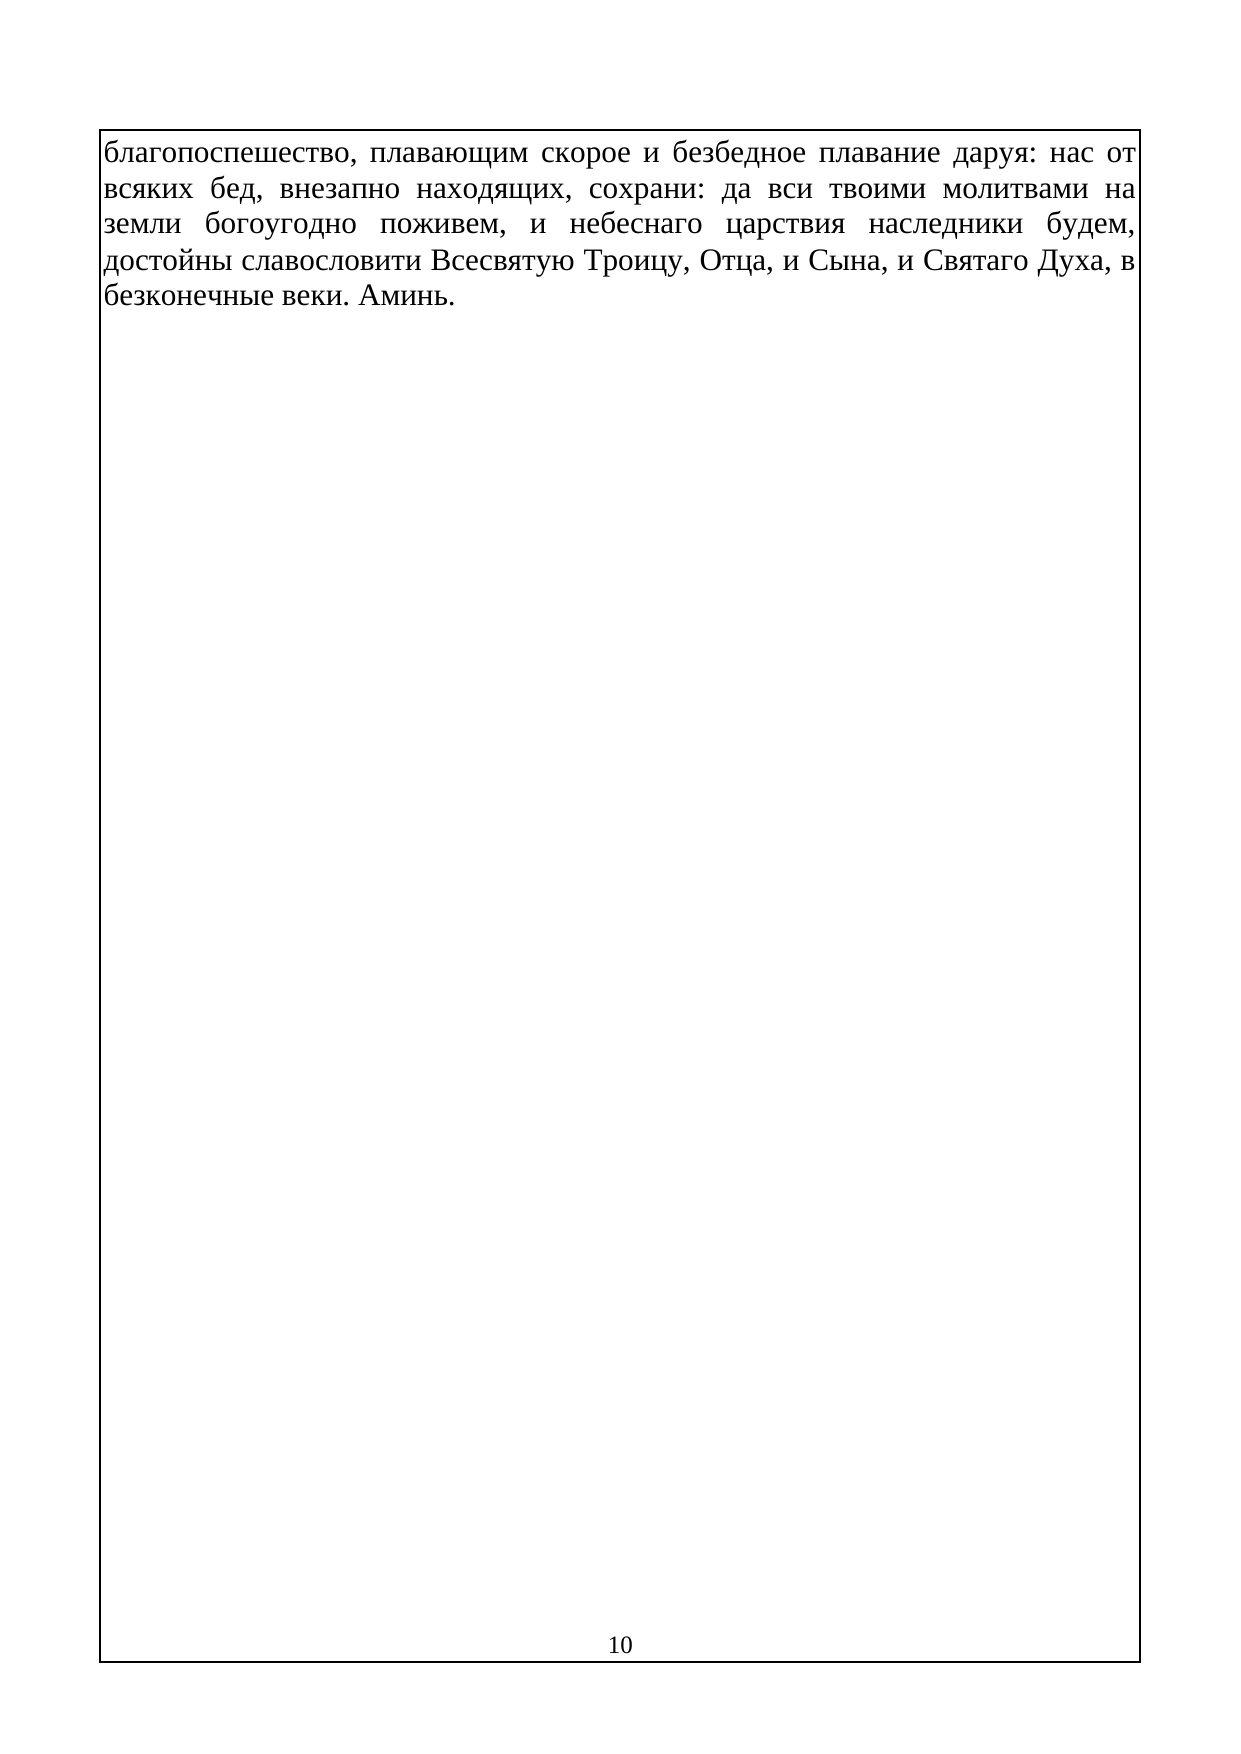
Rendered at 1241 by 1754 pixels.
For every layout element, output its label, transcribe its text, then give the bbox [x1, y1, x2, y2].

text благопоспешество, плавающим скорое и безбедное плавание даруя: нас от всяких бед, внезапно находящих, сохрани: да вси твоими молитвами на земли богоугодно поживем, и небеснаго царствия наследники будем, достойны славословити Всесвятую Троицу, Отца, и Сына, и Святаго Духа, в безконечные веки. Аминь. [103, 133, 1137, 313]
